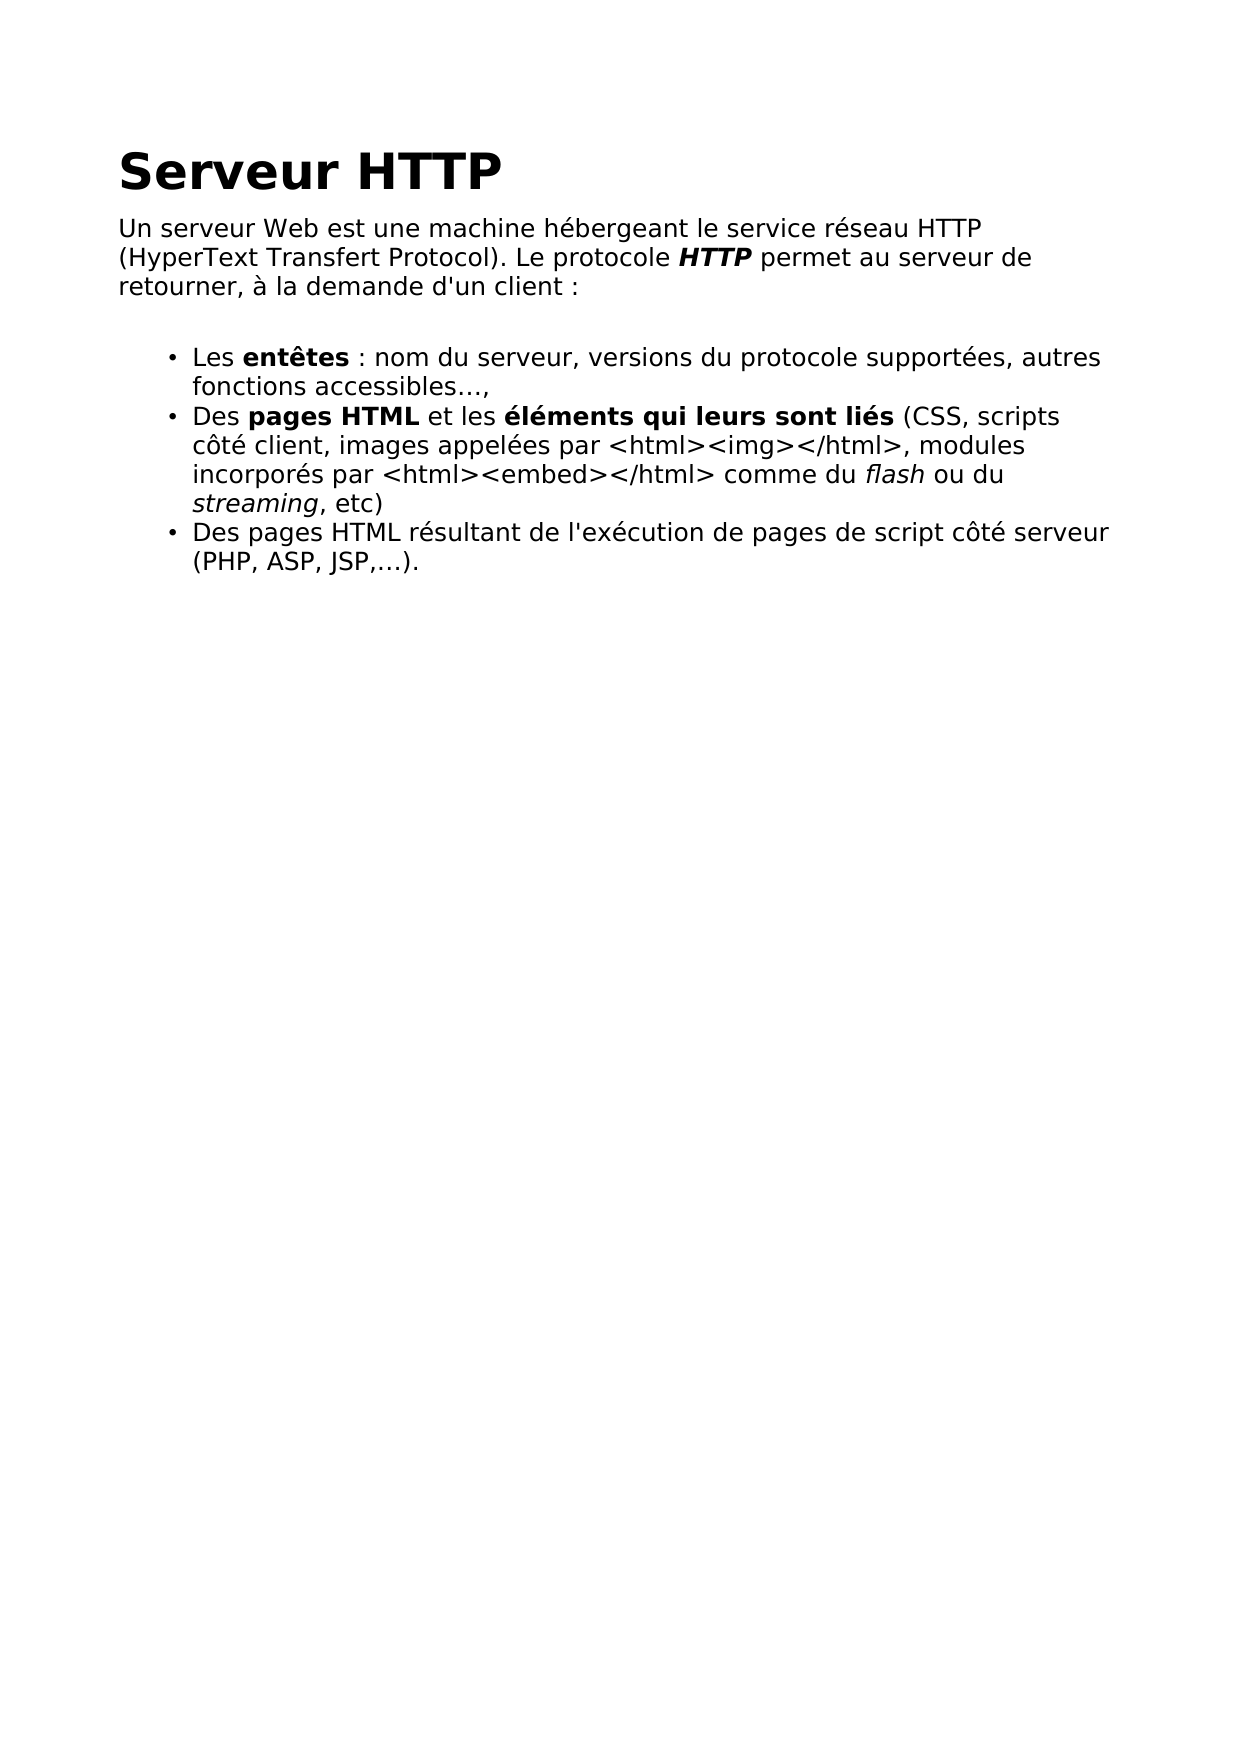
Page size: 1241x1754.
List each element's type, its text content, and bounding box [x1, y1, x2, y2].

text Un serveur Web est une machine hébergeant le service réseau HTTP (HyperText Transfert Protocol). Le protocole HTTP permet au serveur de retourner, à la demande d'un client : [118, 214, 1122, 301]
list Des pages HTML et les éléments qui leurs sont liés (CSS, scripts côté client, images appelées par <html><img></html>, modules incorporés par <html><embed></html> comme du flash ou du streaming, etc) [177, 402, 1122, 518]
list Des pages HTML résultant de l'exécution de pages de script côté serveur (PHP, ASP, JSP,…). [177, 518, 1122, 577]
list Les entêtes : nom du serveur, versions du protocole supportées, autres fonctions accessibles…, [177, 343, 1122, 402]
subtitle Serveur HTTP [118, 143, 1122, 201]
